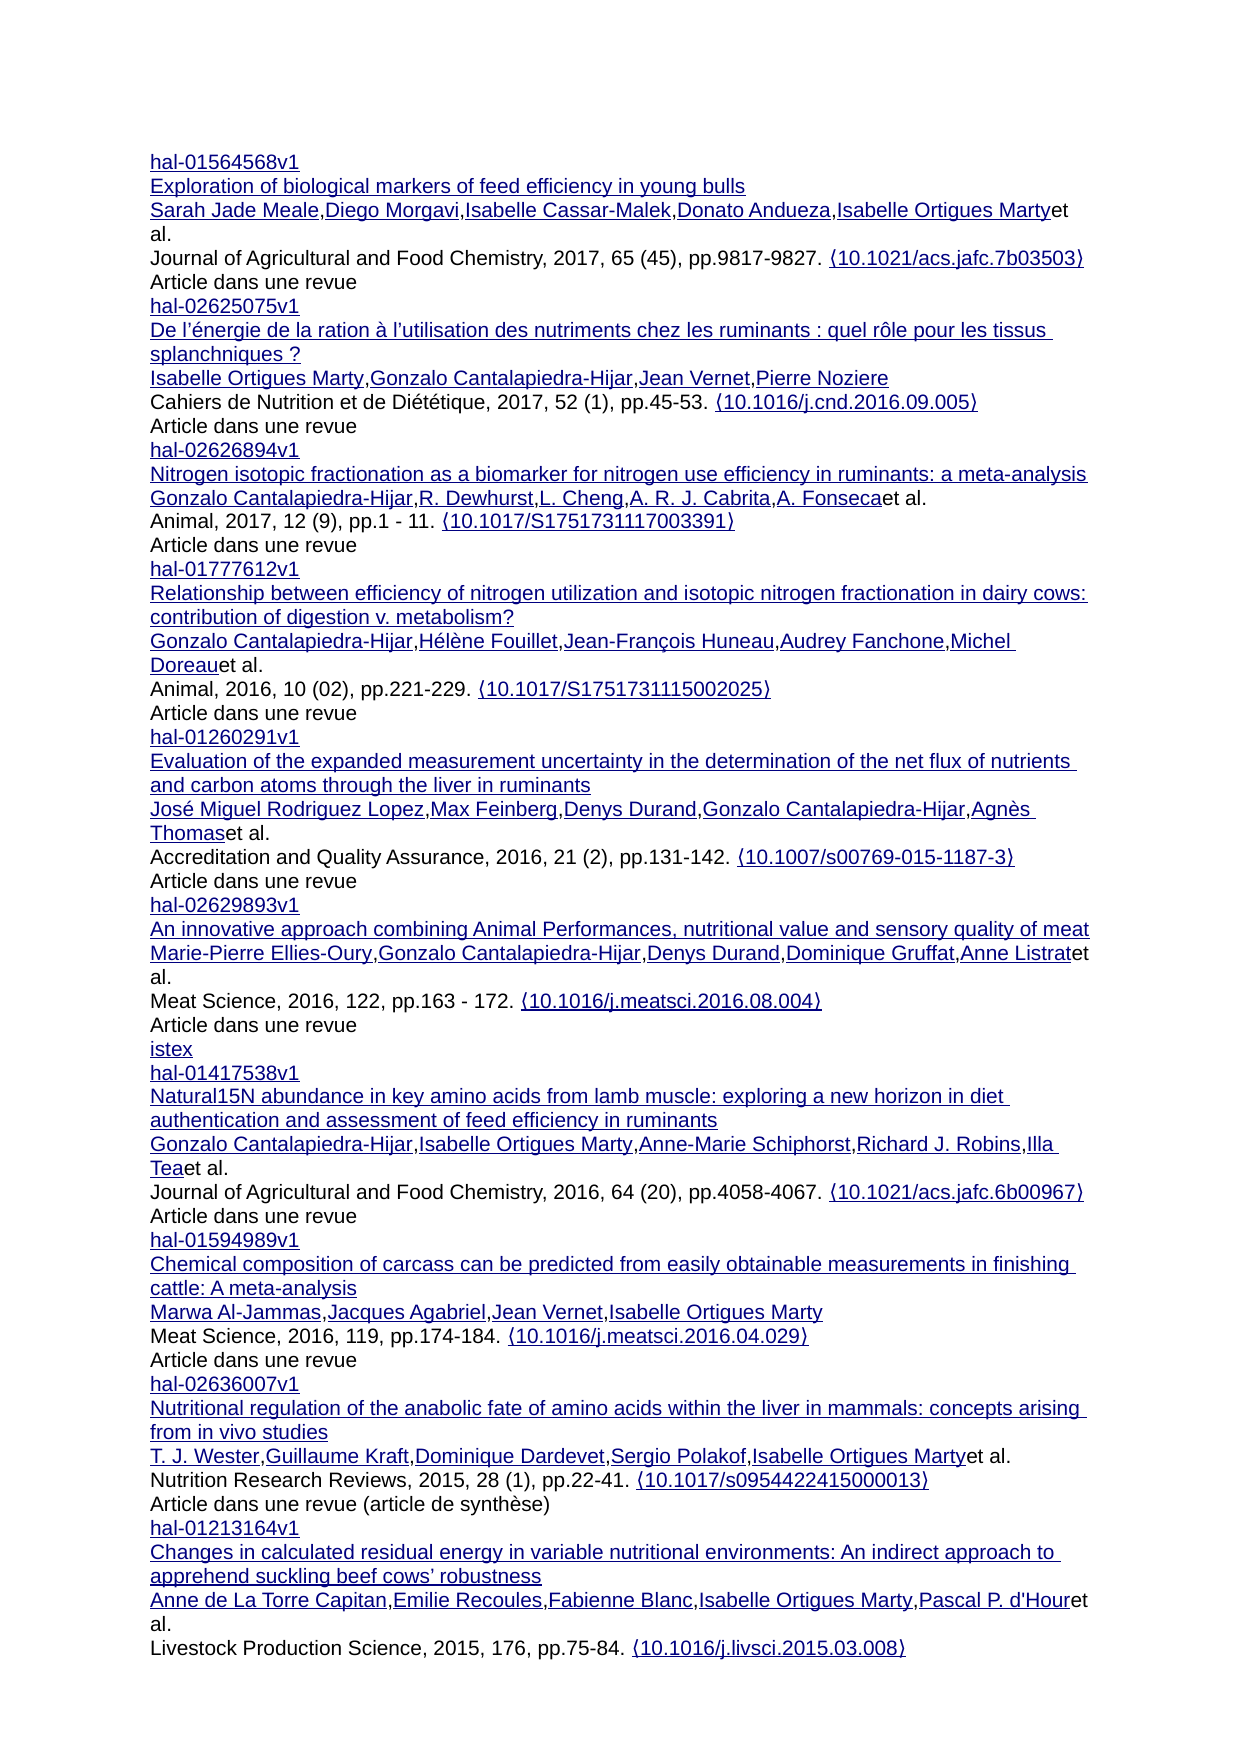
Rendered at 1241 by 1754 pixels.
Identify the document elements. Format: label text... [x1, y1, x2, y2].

table_cell Nutritional regulation of the anabolic fate of amino acids within the liver in mammals: concepts arising from in vivo studies T. J. Wester,Guillaume Kraft,Dominique Dardevet,Sergio Polakof,Isabelle Ortigues Martyet al. Nutrition Research Reviews, 2015, 28 (1), pp.22-41. ⟨10.1017/s0954422415000013⟩ Article dans une revue (article de synthèse) hal-01213164v1 [150, 1396, 1090, 1539]
table_cell Changes in calculated residual energy in variable nutritional environments: An indirect approach to apprehend suckling beef cows’ robustness Anne de La Torre Capitan,Emilie Recoules,Fabienne Blanc,Isabelle Ortigues Marty,Pascal P. d'Houret al. Livestock Production Science, 2015, 176, pp.75-84. ⟨10.1016/j.livsci.2015.03.008⟩ [150, 1540, 1090, 1659]
table_cell Chemical composition of carcass can be predicted from easily obtainable measurements in finishing cattle: A meta-analysis Marwa Al-Jammas,Jacques Agabriel,Jean Vernet,Isabelle Ortigues Marty Meat Science, 2016, 119, pp.174-184. ⟨10.1016/j.meatsci.2016.04.029⟩ Article dans une revue hal-02636007v1 [150, 1252, 1090, 1396]
table_cell Marie-Pierre Ellies-Oury,Gonzalo Cantalapiedra-Hijar,Denys Durand,Dominique Gruffat,Anne Listratet al. Meat Science, 2016, 122, pp.163 - 172. ⟨10.1016/j.meatsci.2016.08.004⟩ Article dans une revue istex hal-01417538v1 [150, 939, 1090, 1084]
table_cell De l’énergie de la ration à l’utilisation des nutriments chez les ruminants : quel rôle pour les tissus splanchniques ? Isabelle Ortigues Marty,Gonzalo Cantalapiedra-Hijar,Jean Vernet,Pierre Noziere Cahiers de Nutrition et de Diététique, 2017, 52 (1), pp.45-53. ⟨10.1016/j.cnd.2016.09.005⟩ Article dans une revue hal-02626894v1 [150, 318, 1090, 461]
table_cell An innovative approach combining Animal Performances, nutritional value and sensory quality of meat [150, 917, 1090, 938]
table_cell hal-01564568v1 [150, 150, 1090, 174]
table_cell Nitrogen isotopic fractionation as a biomarker for nitrogen use efficiency in ruminants: a meta-analysis Gonzalo Cantalapiedra-Hijar,R. Dewhurst,L. Cheng,A. R. J. Cabrita,A. Fonsecaet al. Animal, 2017, 12 (9), pp.1 - 11. ⟨10.1017/S1751731117003391⟩ Article dans une revue hal-01777612v1 [150, 461, 1090, 581]
table_cell Relationship between efficiency of nitrogen utilization and isotopic nitrogen fractionation in dairy cows: contribution of digestion v. metabolism? Gonzalo Cantalapiedra-Hijar,Hélène Fouillet,Jean-François Huneau,Audrey Fanchone,Michel Doreauet al. Animal, 2016, 10 (02), pp.221-229. ⟨10.1017/S1751731115002025⟩ Article dans une revue hal-01260291v1 [150, 581, 1090, 749]
table_cell Exploration of biological markers of feed efficiency in young bulls Sarah Jade Meale,Diego Morgavi,Isabelle Cassar-Malek,Donato Andueza,Isabelle Ortigues Martyet al. Journal of Agricultural and Food Chemistry, 2017, 65 (45), pp.9817-9827. ⟨10.1021/acs.jafc.7b03503⟩ Article dans une revue hal-02625075v1 [150, 174, 1090, 318]
table_cell Evaluation of the expanded measurement uncertainty in the determination of the net flux of nutrients and carbon atoms through the liver in ruminants José Miguel Rodriguez Lopez,Max Feinberg,Denys Durand,Gonzalo Cantalapiedra-Hijar,Agnès Thomaset al. Accreditation and Quality Assurance, 2016, 21 (2), pp.131-142. ⟨10.1007/s00769-015-1187-3⟩ Article dans une revue hal-02629893v1 [150, 749, 1090, 917]
table_cell Natural15N abundance in key amino acids from lamb muscle: exploring a new horizon in diet authentication and assessment of feed efficiency in ruminants Gonzalo Cantalapiedra-Hijar,Isabelle Ortigues Marty,Anne-Marie Schiphorst,Richard J. Robins,Illa Teaet al. Journal of Agricultural and Food Chemistry, 2016, 64 (20), pp.4058-4067. ⟨10.1021/acs.jafc.6b00967⟩ Article dans une revue hal-01594989v1 [150, 1084, 1090, 1252]
